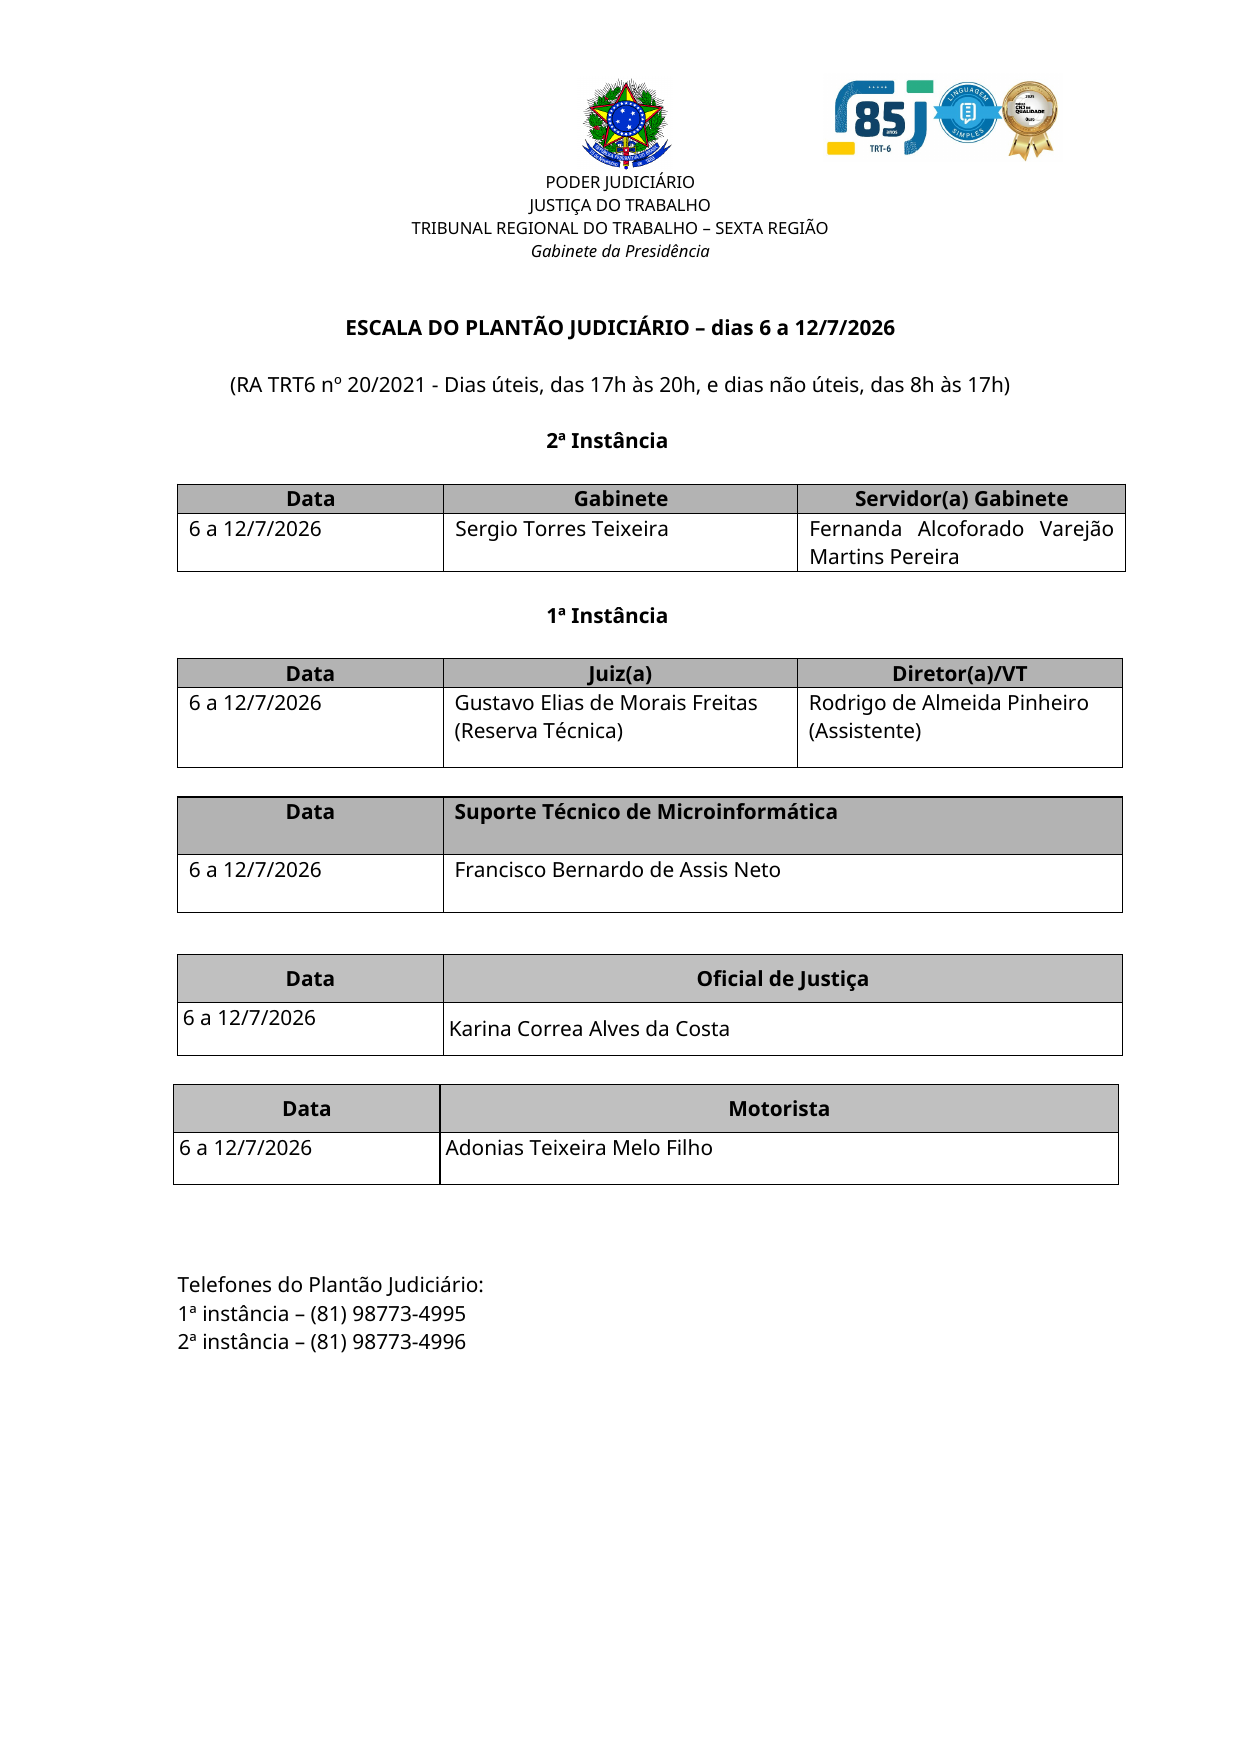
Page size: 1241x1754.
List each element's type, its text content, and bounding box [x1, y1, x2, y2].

table_cell Francisco Bernardo de Assis Neto [444, 855, 1122, 912]
table_header Servidor(a) Gabinete [798, 485, 1125, 513]
table_cell Fernanda Alcoforado Varejão Martins Pereira [798, 514, 1125, 571]
table_header Motorista [441, 1085, 1118, 1132]
table_header Data [178, 485, 443, 513]
table_cell Adonias Teixeira Melo Filho [441, 1133, 1118, 1184]
table_cell Sergio Torres Teixeira [444, 514, 797, 571]
table_cell 6 a 12/7/2026 [178, 855, 443, 912]
text ESCALA DO PLANTÃO JUDICIÁRIO – dias 6 a 12/7/2026 [177, 313, 1063, 341]
table_header Juiz(a) [444, 659, 797, 687]
table_header Suporte Técnico de Microinformática [444, 798, 1122, 854]
text 1ª Instância [365, 601, 1063, 629]
table_header Data [174, 1085, 439, 1132]
table_cell 6 a 12/7/2026 [178, 688, 443, 767]
table_cell 6 a 12/7/2026 [178, 514, 443, 571]
table_header Data [178, 955, 443, 1002]
table_cell 6 a 12/7/2026 [178, 1003, 443, 1055]
table_header Data [178, 798, 443, 854]
text Telefones do Plantão Judiciário: [177, 1271, 1063, 1299]
table_cell 6 a 12/7/2026 [174, 1133, 439, 1184]
text 2ª Instância [365, 427, 1063, 455]
picture [577, 76, 674, 171]
table_header Data [178, 659, 443, 687]
picture [823, 73, 1063, 162]
table_header Gabinete [444, 485, 797, 513]
text 2ª instância – (81) 98773-4996 [177, 1327, 1063, 1356]
table_header Diretor(a)/VT [798, 659, 1122, 687]
table_header Oficial de Justiça [444, 955, 1122, 1002]
text 1ª instância – (81) 98773-4995 [177, 1299, 1063, 1327]
table_cell Karina Correa Alves da Costa [444, 1003, 1122, 1055]
table_cell Gustavo Elias de Morais Freitas (Reserva Técnica) [444, 688, 797, 767]
text (RA TRT6 nº 20/2021 - Dias úteis, das 17h às 20h, e dias não úteis, das 8h às 17h) [177, 370, 1063, 398]
table_cell Rodrigo de Almeida Pinheiro (Assistente) [798, 688, 1122, 767]
